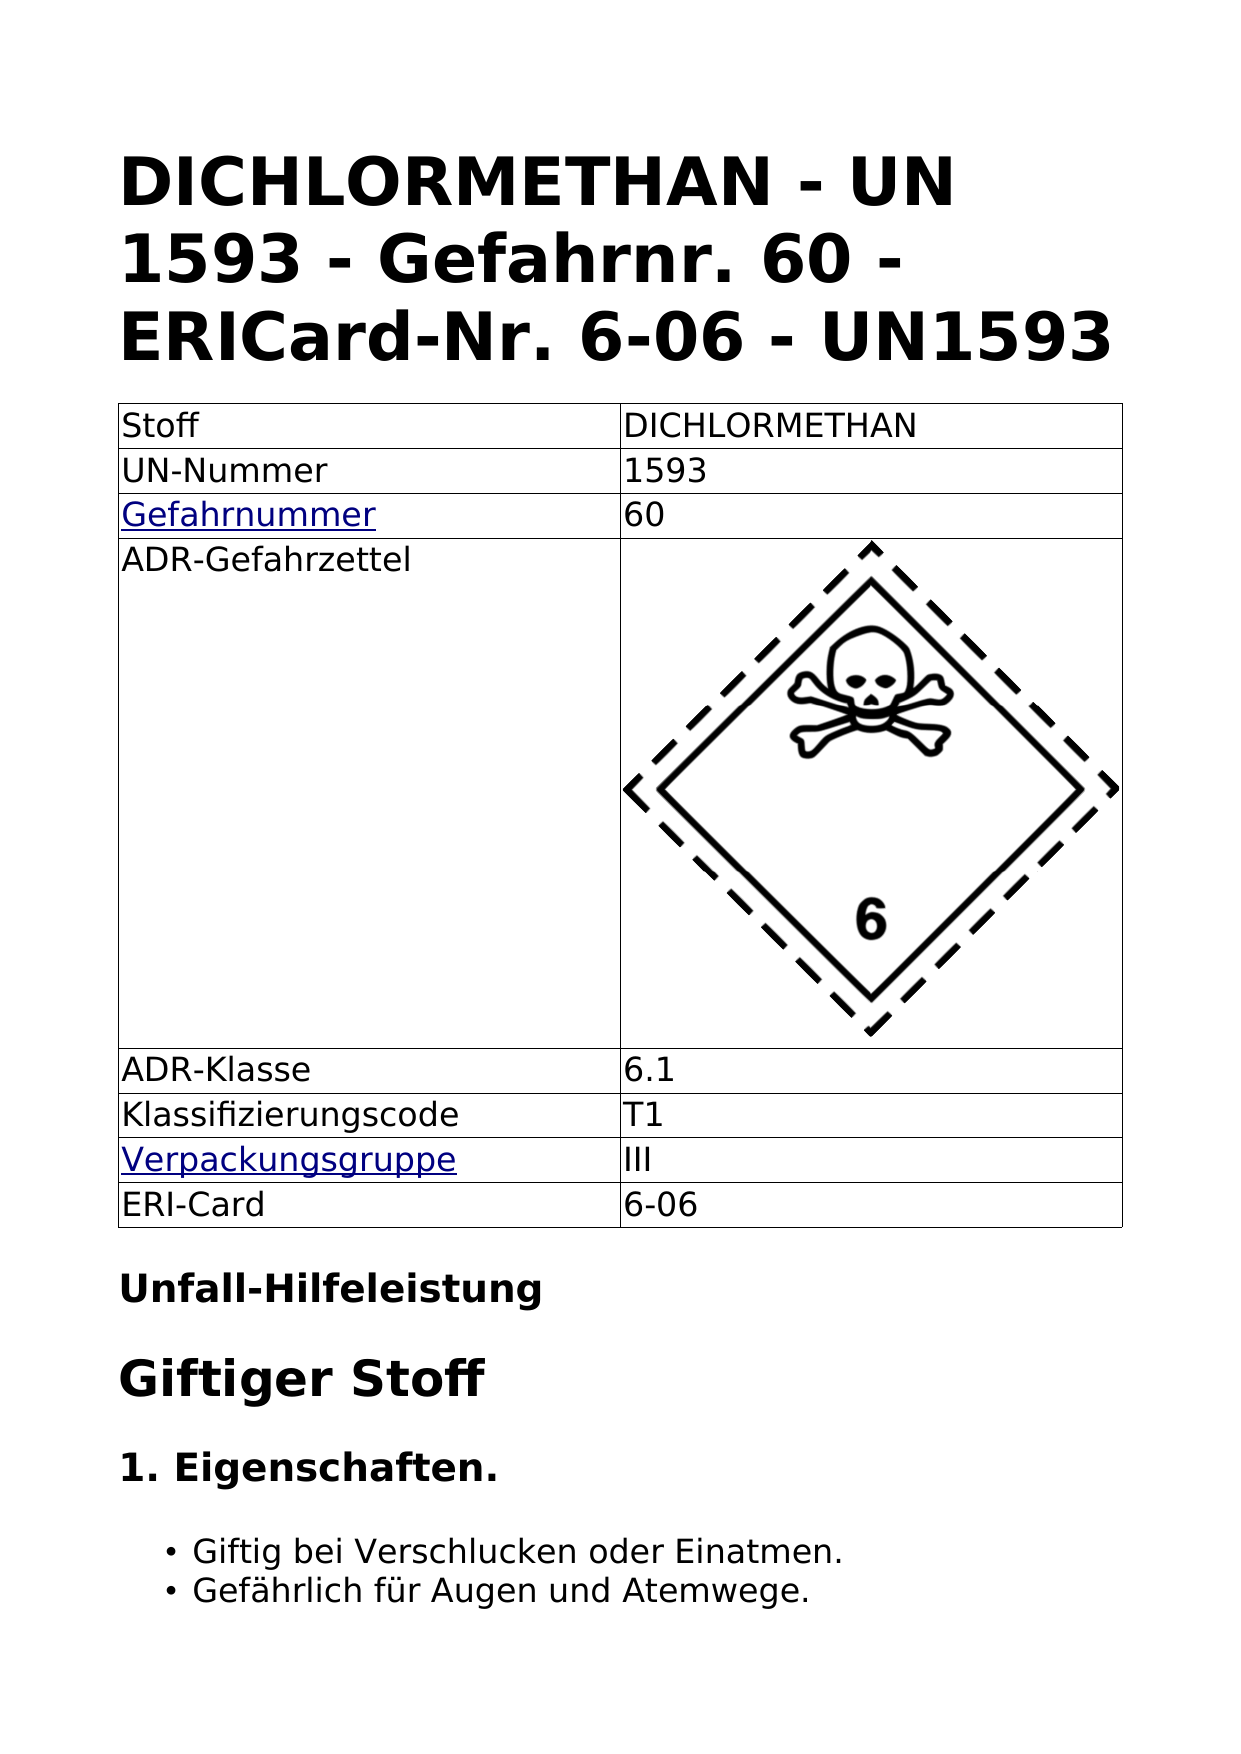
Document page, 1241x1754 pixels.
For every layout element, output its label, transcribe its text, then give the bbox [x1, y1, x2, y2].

table_cell UN-Nummer [119, 449, 620, 493]
list Gefährlich für Augen und Atemwege. [177, 1571, 1122, 1610]
list Giftig bei Verschlucken oder Einatmen. [177, 1532, 1122, 1571]
subtitle Unfall-Hilfeleistung [118, 1267, 1122, 1312]
table_cell [621, 539, 1122, 1048]
table_cell 60 [621, 494, 1122, 538]
table_cell ADR-Klasse [119, 1049, 620, 1092]
table_cell Gefahrnummer [119, 494, 620, 538]
subtitle DICHLORMETHAN - UN 1593 - Gefahrnr. 60 - ERICard-Nr. 6-06 - UN1593 [118, 143, 1122, 376]
table_header DICHLORMETHAN [621, 404, 1122, 448]
table_cell ERI-Card [119, 1183, 620, 1227]
table_cell 6-06 [621, 1183, 1122, 1227]
table_cell 6.1 [621, 1049, 1122, 1092]
table_cell 1593 [621, 449, 1122, 493]
subtitle 1. Eigenschaften. [118, 1445, 1122, 1490]
picture [622, 540, 1120, 1037]
table_cell ADR-Gefahrzettel [119, 539, 620, 1048]
subtitle Giftiger Stoff [118, 1349, 1122, 1408]
table_cell Verpackungsgruppe [119, 1138, 620, 1182]
table_header Stoff [119, 404, 620, 448]
table_cell Klassifizierungscode [119, 1094, 620, 1137]
table_cell T1 [621, 1094, 1122, 1137]
table_cell III [621, 1138, 1122, 1182]
